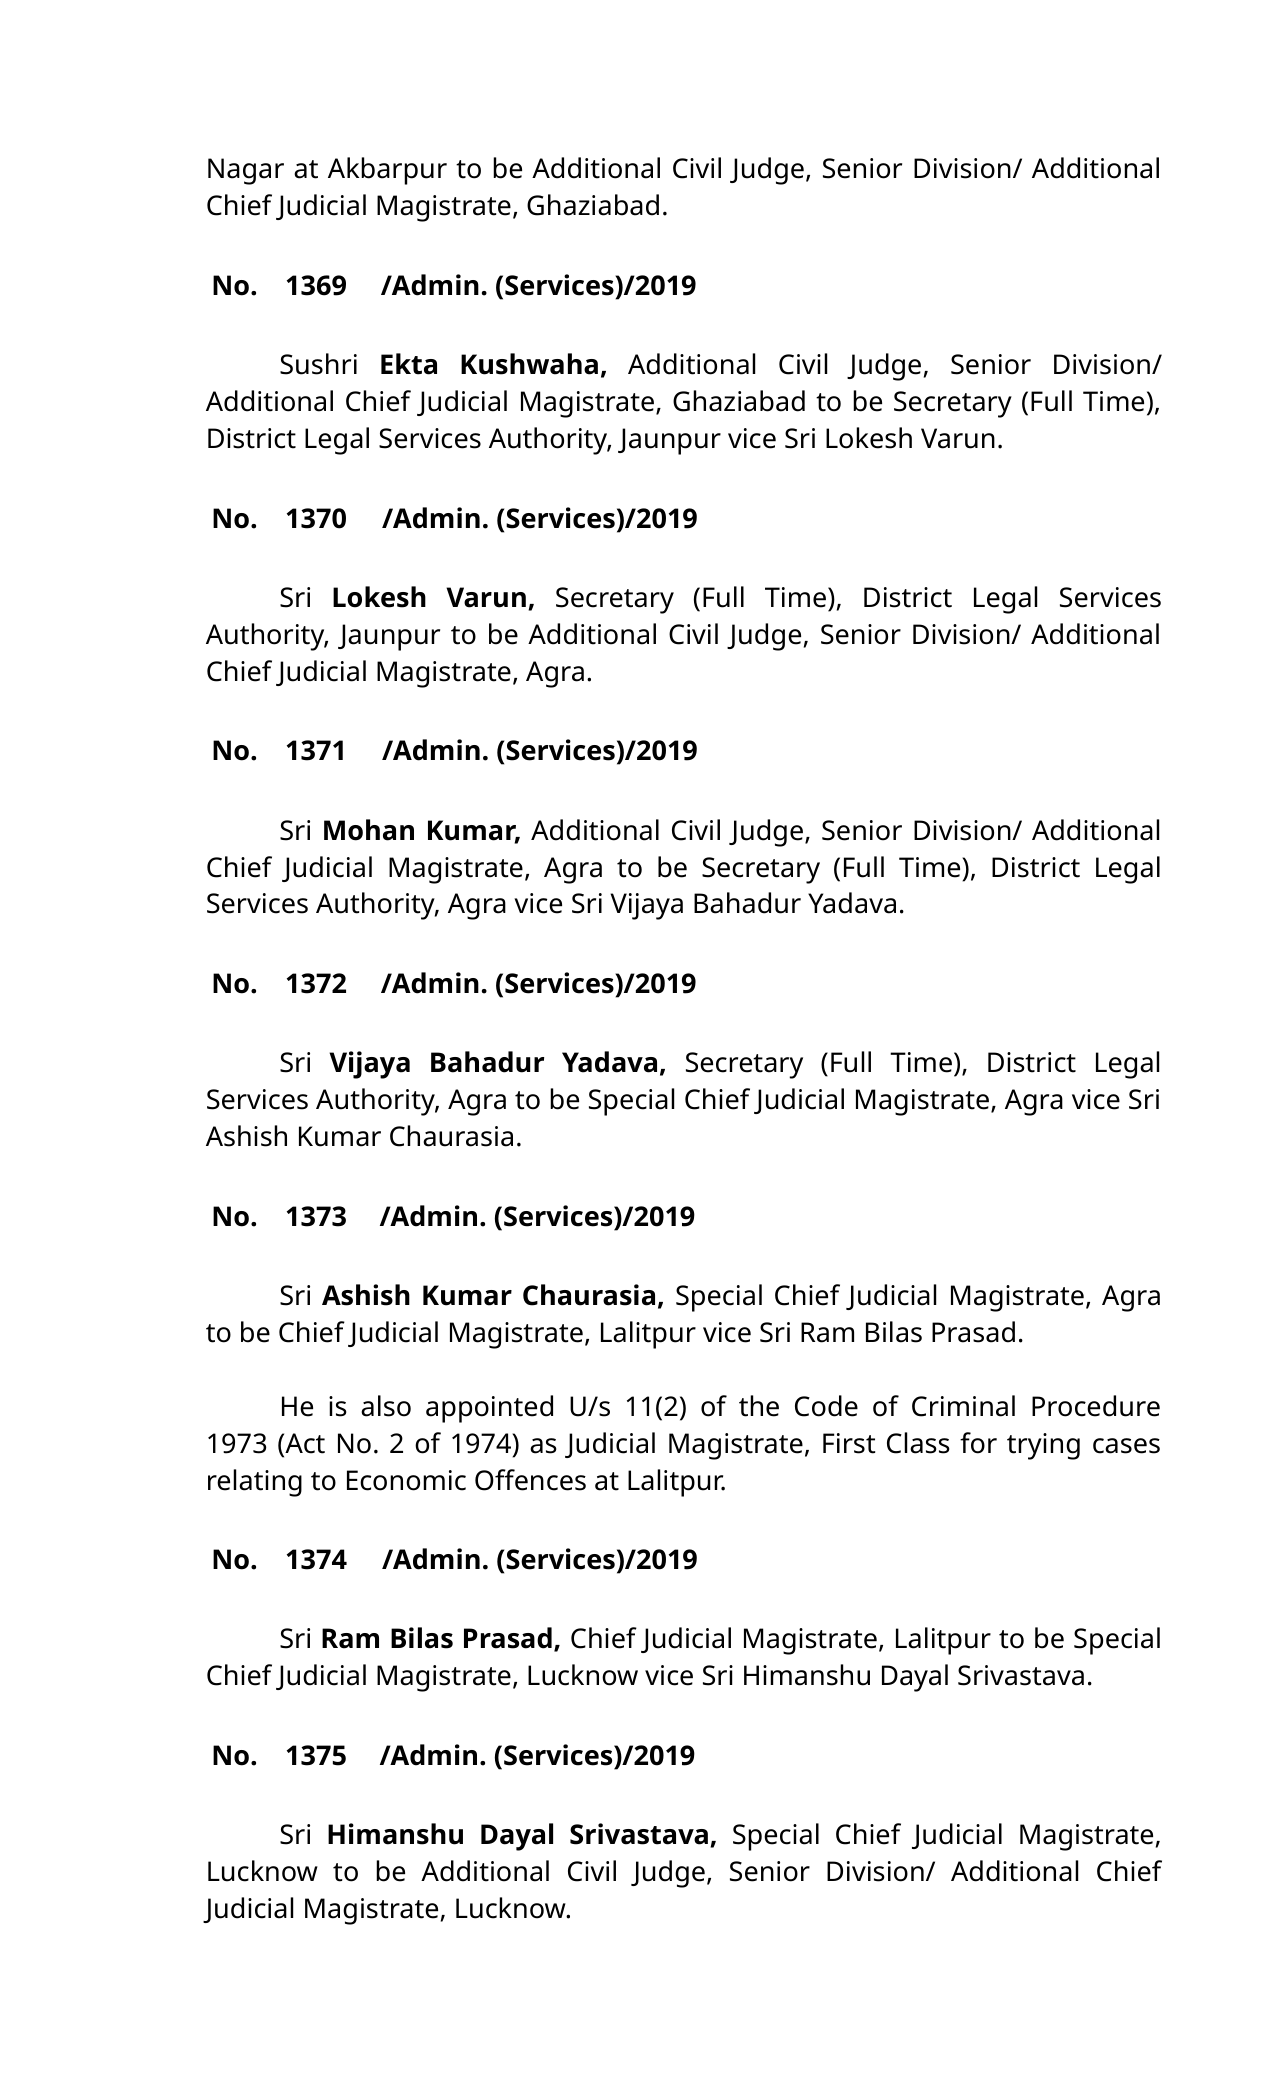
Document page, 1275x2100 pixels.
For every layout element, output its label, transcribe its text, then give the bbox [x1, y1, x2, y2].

table_header /Admin. (Services)/2019 [376, 493, 764, 542]
text Sri Ram Bilas Prasad, Chief Judicial Magistrate, Lalitpur to be Special Chief Judicial Magistrate, Lucknow vice Sri Himanshu Dayal Srivastava. [206, 1620, 1162, 1694]
table_header /Admin. (Services)/2019 [374, 1191, 764, 1240]
text Sri Mohan Kumar, Additional Civil Judge, Senior Division/ Additional Chief Judicial Magistrate, Agra to be Secretary (Full Time), District Legal Services Authority, Agra vice Sri Vijaya Bahadur Yadava. [206, 811, 1162, 922]
table_header [279, 1731, 373, 1779]
table_header [279, 1191, 373, 1240]
table_header [279, 1535, 376, 1583]
table_header /Admin. (Services)/2019 [376, 1535, 764, 1583]
text Sri Ashish Kumar Chaurasia, Special Chief Judicial Magistrate, Agra to be Chief Judicial Magistrate, Lalitpur vice Sri Ram Bilas Prasad. [206, 1277, 1162, 1350]
table_header No. [206, 959, 279, 1007]
text He is also appointed U/s 11(2) of the Code of Criminal Procedure 1973 (Act No. 2 of 1974) as Judicial Magistrate, First Class for trying cases relating to Economic Offences at Lalitpur. [206, 1387, 1162, 1498]
text Sri Vijaya Bahadur Yadava, Secretary (Full Time), District Legal Services Authority, Agra to be Special Chief Judicial Magistrate, Agra vice Sri Ashish Kumar Chaurasia. [206, 1044, 1162, 1154]
text Sushri Ekta Kushwaha, Additional Civil Judge, Senior Division/ Additional Chief Judicial Magistrate, Ghaziabad to be Secretary (Full Time), District Legal Services Authority, Jaunpur vice Sri Lokesh Varun. [206, 346, 1162, 456]
table_header No. [206, 726, 279, 774]
table_header [279, 726, 376, 774]
text Sri Lokesh Varun, Secretary (Full Time), District Legal Services Authority, Jaunpur to be Additional Civil Judge, Senior Division/ Additional Chief Judicial Magistrate, Agra. [206, 578, 1162, 689]
table_header No. [206, 1731, 279, 1779]
table_header /Admin. (Services)/2019 [375, 959, 764, 1007]
table_header [279, 493, 376, 542]
table_header [279, 261, 375, 309]
text Nagar at Akbarpur to be Additional Civil Judge, Senior Division/ Additional Chief Judicial Magistrate, Ghaziabad. [206, 150, 1162, 224]
table_header No. [206, 1191, 279, 1240]
table_header No. [206, 1535, 279, 1583]
table_header /Admin. (Services)/2019 [375, 261, 764, 309]
text Sri Himanshu Dayal Srivastava, Special Chief Judicial Magistrate, Lucknow to be Additional Civil Judge, Senior Division/ Additional Chief Judicial Magistrate, Lucknow. [206, 1816, 1162, 1926]
table_header /Admin. (Services)/2019 [376, 726, 764, 774]
table_header /Admin. (Services)/2019 [374, 1731, 764, 1779]
table_header No. [206, 261, 279, 309]
table_header No. [206, 493, 279, 542]
table_header [279, 959, 375, 1007]
